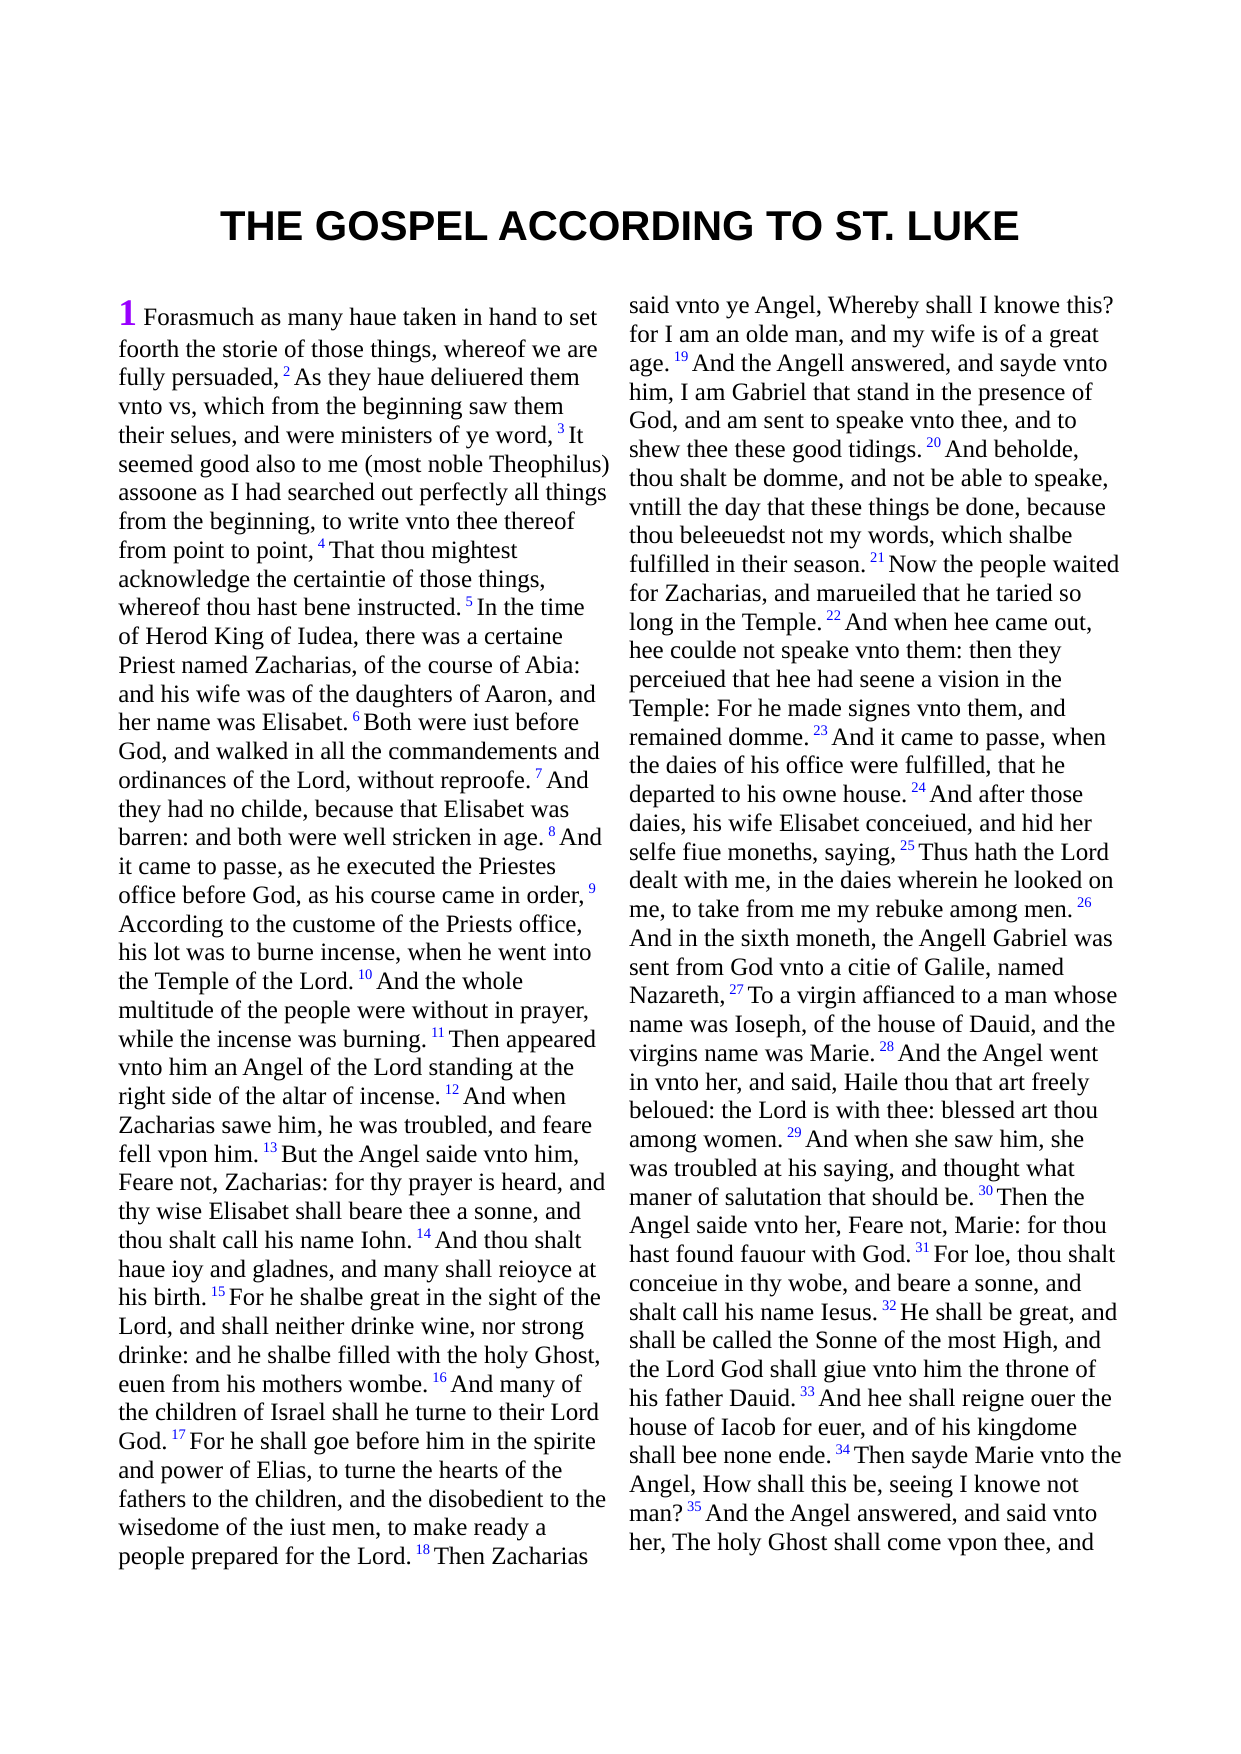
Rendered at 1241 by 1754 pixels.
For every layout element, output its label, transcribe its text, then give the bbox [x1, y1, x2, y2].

text 1 Forasmuch as many haue taken in hand to set foorth the storie of those things, whereof we are fully persuaded, 2 As they haue deliuered them vnto vs, which from the beginning saw them their selues, and were ministers of ye word, 3 It seemed good also to me (most noble Theophilus) assoone as I had searched out perfectly all things from the beginning, to write vnto thee thereof from point to point, 4 That thou mightest acknowledge the certaintie of those things, whereof thou hast bene instructed. 5 In the time of Herod King of Iudea, there was a certaine Priest named Zacharias, of the course of Abia: and his wife was of the daughters of Aaron, and her name was Elisabet. 6 Both were iust before God, and walked in all the commandements and ordinances of the Lord, without reproofe. 7 And they had no childe, because that Elisabet was barren: and both were well stricken in age. 8 And it came to passe, as he executed the Priestes office before God, as his course came in order, 9 According to the custome of the Priests office, his lot was to burne incense, when he went into the Temple of the Lord. 10 And the whole multitude of the people were without in prayer, while the incense was burning. 11 Then appeared vnto him an Angel of the Lord standing at the right side of the altar of incense. 12 And when Zacharias sawe him, he was troubled, and feare fell vpon him. 13 But the Angel saide vnto him, Feare not, Zacharias: for thy prayer is heard, and thy wise Elisabet shall beare thee a sonne, and thou shalt call his name Iohn. 14 And thou shalt haue ioy and gladnes, and many shall reioyce at his birth. 15 For he shalbe great in the sight of the Lord, and shall neither drinke wine, nor strong drinke: and he shalbe filled with the holy Ghost, euen from his mothers wombe. 16 And many of the children of Israel shall he turne to their Lord God. 17 For he shall goe before him in the spirite and power of Elias, to turne the hearts of the fathers to the children, and the disobedient to the wisedome of the iust men, to make ready a people prepared for the Lord. 18 Then Zacharias [118, 291, 611, 1570]
text said vnto ye Angel, Whereby shall I knowe this? for I am an olde man, and my wife is of a great age. 19 And the Angell answered, and sayde vnto him, I am Gabriel that stand in the presence of God, and am sent to speake vnto thee, and to shew thee these good tidings. 20 And beholde, thou shalt be domme, and not be able to speake, vntill the day that these things be done, because thou beleeuedst not my words, which shalbe fulfilled in their season. 21 Now the people waited for Zacharias, and marueiled that he taried so long in the Temple. 22 And when hee came out, hee coulde not speake vnto them: then they perceiued that hee had seene a vision in the Temple: For he made signes vnto them, and remained domme. 23 And it came to passe, when the daies of his office were fulfilled, that he departed to his owne house. 24 And after those daies, his wife Elisabet conceiued, and hid her selfe fiue moneths, saying, 25 Thus hath the Lord dealt with me, in the daies wherein he looked on me, to take from me my rebuke among men. 26 And in the sixth moneth, the Angell Gabriel was sent from God vnto a citie of Galile, named Nazareth, 27 To a virgin affianced to a man whose name was Ioseph, of the house of Dauid, and the virgins name was Marie. 28 And the Angel went in vnto her, and said, Haile thou that art freely beloued: the Lord is with thee: blessed art thou among women. 29 And when she saw him, she was troubled at his saying, and thought what maner of salutation that should be. 30 Then the Angel saide vnto her, Feare not, Marie: for thou hast found fauour with God. 31 For loe, thou shalt conceiue in thy wobe, and beare a sonne, and shalt call his name Iesus. 32 He shall be great, and shall be called the Sonne of the most High, and the Lord God shall giue vnto him the throne of his father Dauid. 33 And hee shall reigne ouer the house of Iacob for euer, and of his kingdome shall bee none ende. 34 Then sayde Marie vnto the Angel, How shall this be, seeing I knowe not man? 35 And the Angel answered, and said vnto her, The holy Ghost shall come vpon thee, and [629, 291, 1122, 1556]
title THE GOSPEL ACCORDING TO ST. LUKE [118, 201, 1122, 249]
